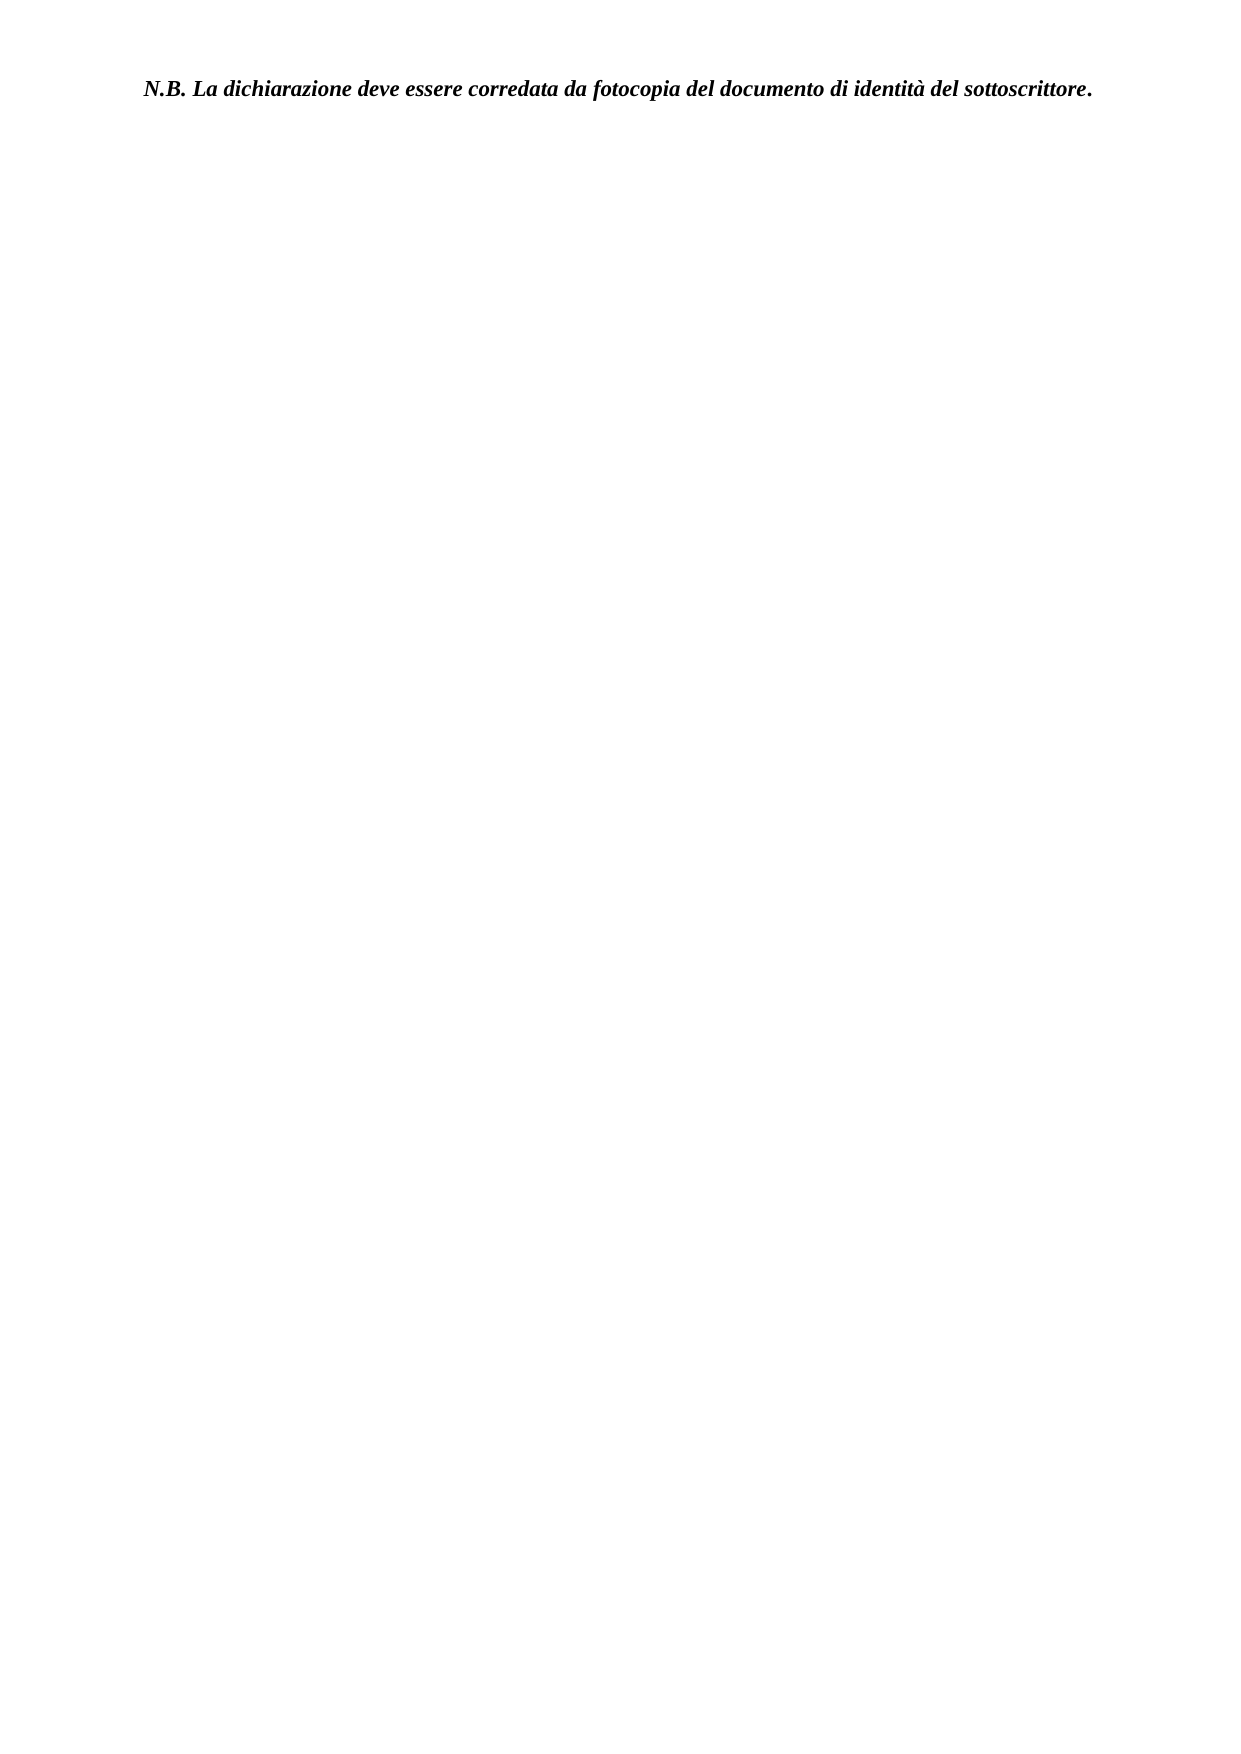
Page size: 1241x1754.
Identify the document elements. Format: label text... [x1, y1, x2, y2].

text N.B. La dichiarazione deve essere corredata da fotocopia del documento di identità del sottoscrittore. [143, 75, 1113, 101]
